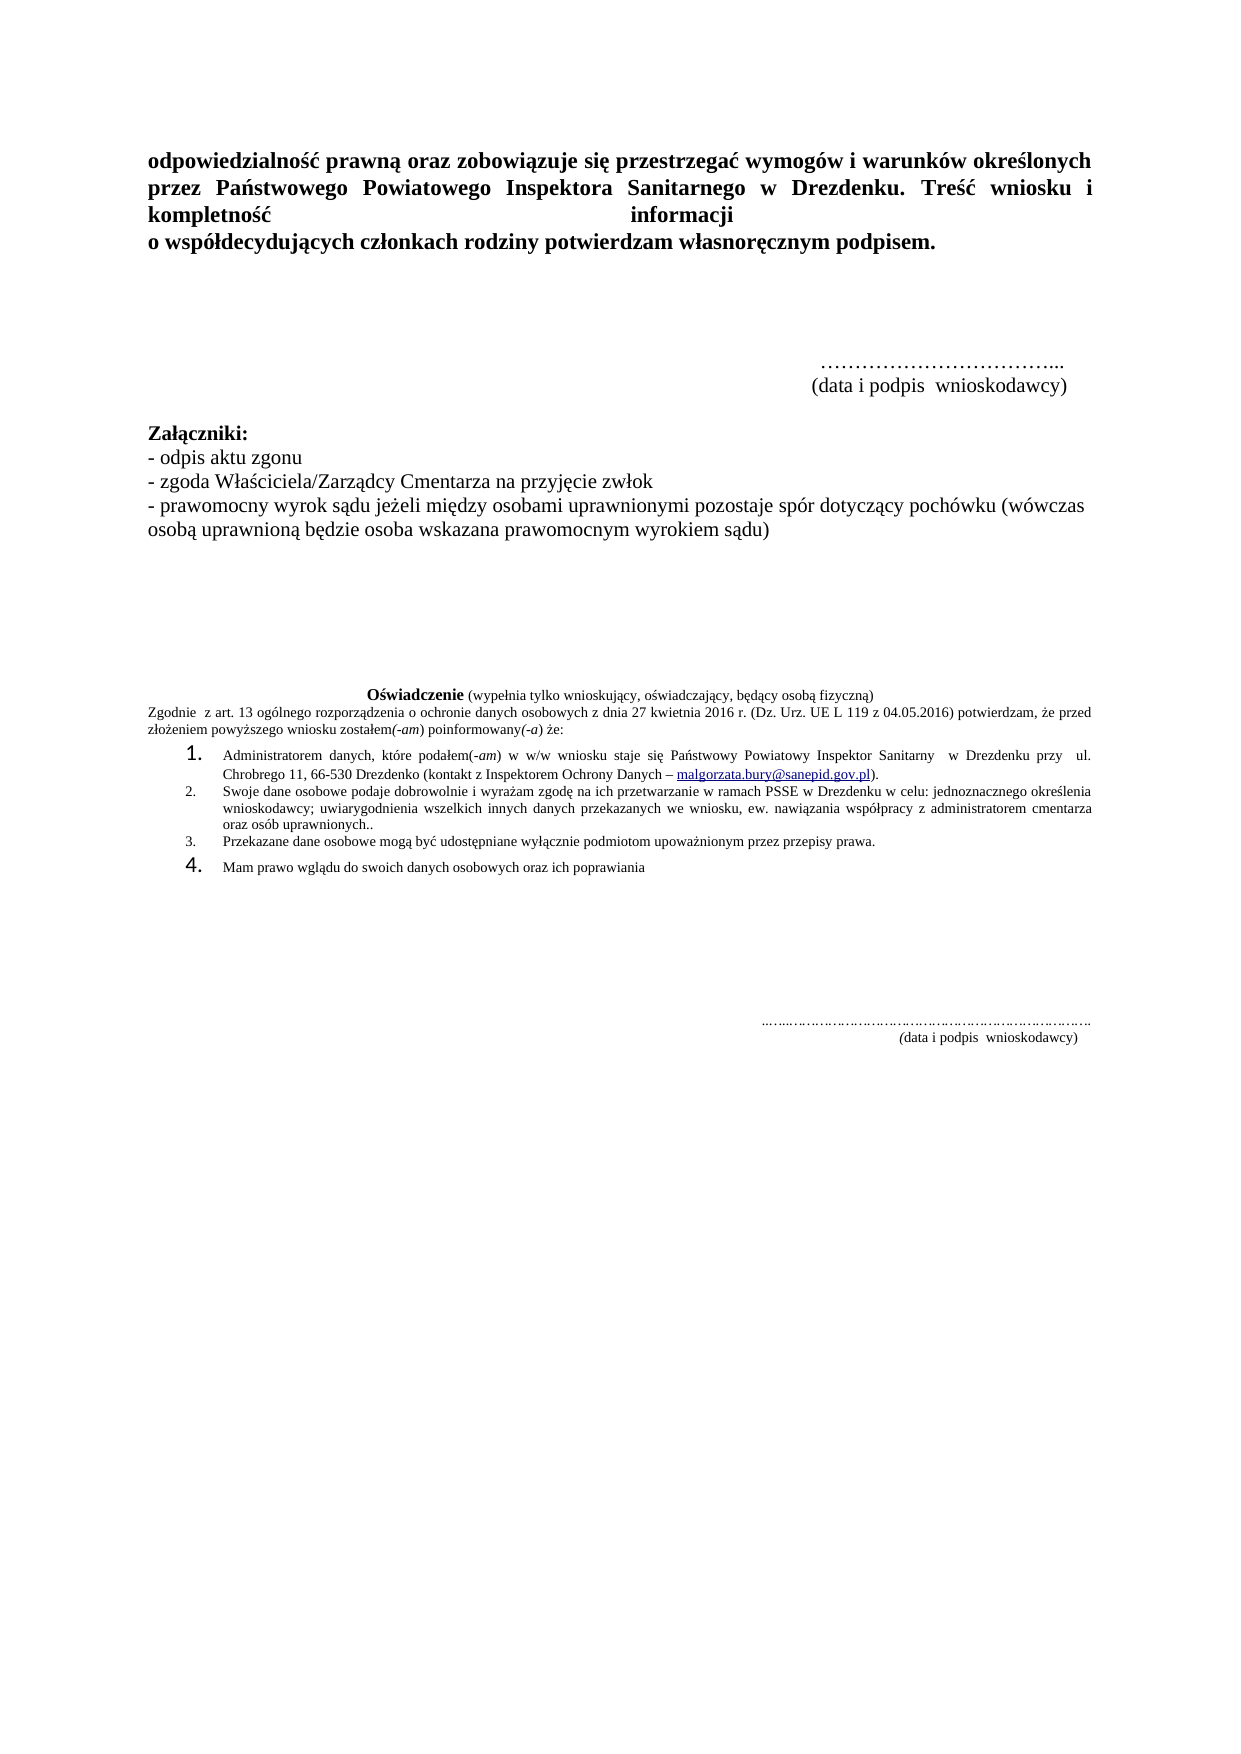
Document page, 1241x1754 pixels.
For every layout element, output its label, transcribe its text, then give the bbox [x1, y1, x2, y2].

text ..…..……………………………………………………………. [148, 1012, 1093, 1029]
list Mam prawo wglądu do swoich danych osobowych oraz ich poprawiania [185, 850, 1093, 878]
text - odpis aktu zgonu [148, 445, 1093, 469]
text - zgoda Właściciela/Zarządcy Cmentarza na przyjęcie zwłok [148, 469, 1093, 493]
text Oświadczenie (wypełnia tylko wnioskujący, oświadczający, będący osobą fizyczną) [148, 685, 1093, 704]
text (data i podpis wnioskodawcy) [148, 1029, 1093, 1045]
text - prawomocny wyrok sądu jeżeli między osobami uprawnionymi pozostaje spór dotyczący pochówku (wówczas osobą uprawnioną będzie osoba wskazana prawomocnym wyrokiem sądu) [148, 493, 1093, 541]
text odpowiedzialność prawną oraz zobowiązuje się przestrzegać wymogów i warunków określonych przez Państwowego Powiatowego Inspektora Sanitarnego w Drezdenku. Treść wniosku i kompletność informacji o współdecydujących członkach rodziny potwierdzam własnoręcznym podpisem. [148, 148, 1093, 254]
text Zgodnie z art. 13 ogólnego rozporządzenia o ochronie danych osobowych z dnia 27 kwietnia 2016 r. (Dz. Urz. UE L 119 z 04.05.2016) potwierdzam, że przed złożeniem powyższego wniosku zostałem(-am) poinformowany(-a) że: [148, 704, 1093, 738]
list Administratorem danych, które podałem(-am) w w/w wniosku staje się Państwowy Powiatowy Inspektor Sanitarny w Drezdenku przy ul. Chrobrego 11, 66-530 Drezdenko (kontakt z Inspektorem Ochrony Danych – malgorzata.bury@sanepid.gov.pl). [185, 738, 1093, 783]
list Przekazane dane osobowe mogą być udostępniane wyłącznie podmiotom upoważnionym przez przepisy prawa. [185, 833, 1093, 850]
list Swoje dane osobowe podaje dobrowolnie i wyrażam zgodę na ich przetwarzanie w ramach PSSE w Drezdenku w celu: jednoznacznego określenia wnioskodawcy; uwiarygodnienia wszelkich innych danych przekazanych we wniosku, ew. nawiązania współpracy z administratorem cmentarza oraz osób uprawnionych.. [185, 783, 1093, 833]
text ……………………………... (data i podpis wnioskodawcy) [148, 349, 1093, 397]
text Załączniki: [148, 421, 1093, 445]
